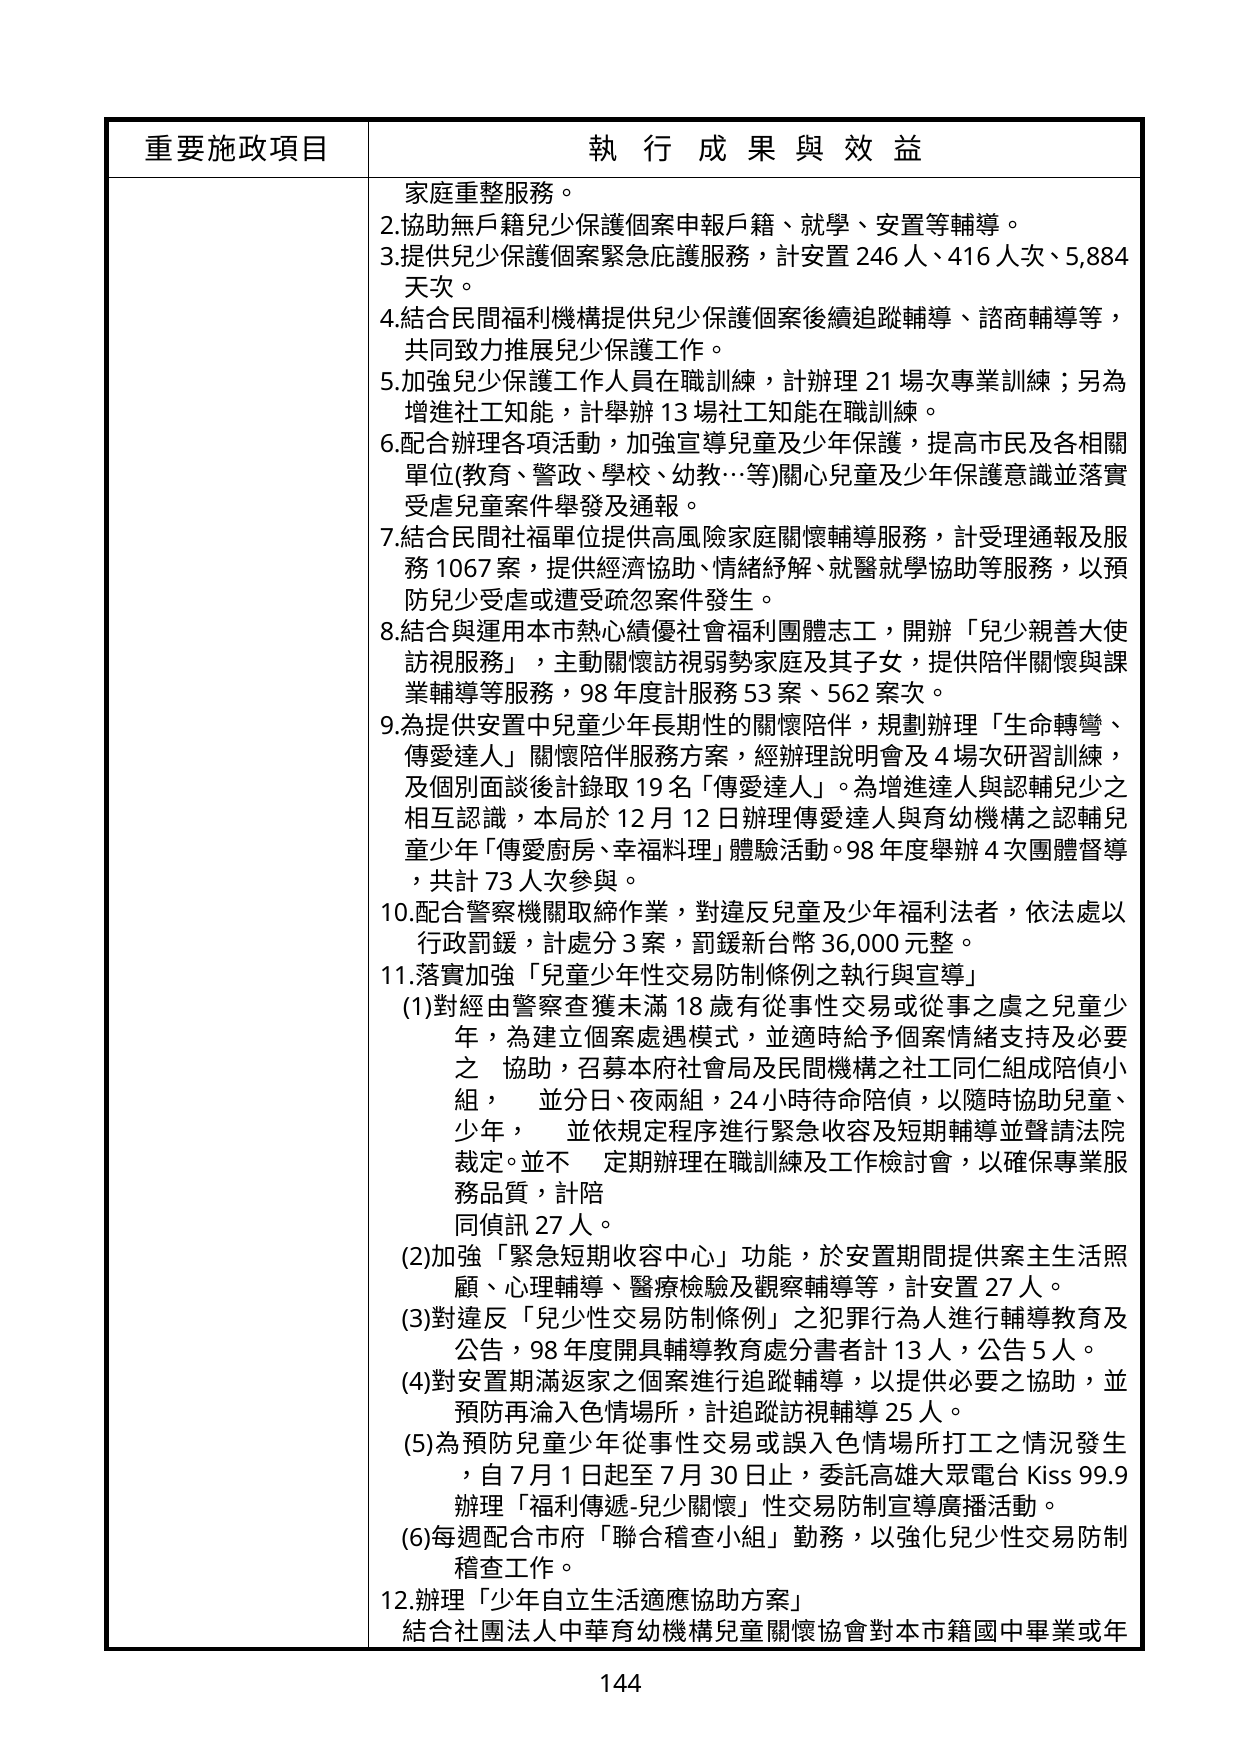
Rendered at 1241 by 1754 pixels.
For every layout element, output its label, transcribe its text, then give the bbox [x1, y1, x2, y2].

table_cell [109, 178, 368, 1647]
table_header 重要施政項目 [109, 122, 368, 176]
table_cell 家庭重整服務。 2.協助無戶籍兒少保護個案申報戶籍、就學、安置等輔導。 3.提供兒少保護個案緊急庇護服務，計安置246人、416人次、5,884 天次。 4.結合民間福利機構提供兒少保護個案後續追蹤輔導、諮商輔導等， 共同致力推展兒少保護工作。 5.加強兒少保護工作人員在職訓練，計辦理21場次專業訓練；另為 增進社工知能，計舉辦13場社工知能在職訓練。 6.配合辦理各項活動，加強宣導兒童及少年保護，提高市民及各相關 單位(教育、警政、學校、幼教…等)關心兒童及少年保護意識並落實受虐兒童案件舉發及通報。 7.結合民間社福單位提供高風險家庭關懷輔導服務，計受理通報及服 務1067案，提供經濟協助、情緒紓解、就醫就學協助等服務，以預防兒少受虐或遭受疏忽案件發生。 8.結合與運用本市熱心績優社會福利團體志工，開辦「兒少親善大使 訪視服務」，主動關懷訪視弱勢家庭及其子女，提供陪伴關懷與課業輔導等服務，98年度計服務53案、562案次。 9.為提供安置中兒童少年長期性的關懷陪伴，規劃辦理「生命轉彎、 傳愛達人」關懷陪伴服務方案，經辦理說明會及4場次研習訓練，及個別面談後計錄取19名「傳愛達人」。為增進達人與認輔兒少之相互認識，本局於12月12日辦理傳愛達人與育幼機構之認輔兒童少年「傳愛廚房、幸福料理」體驗活動。98年度舉辦4次團體督導，共計73人次參與。 10.配合警察機關取締作業，對違反兒童及少年福利法者，依法處以 行政罰鍰，計處分3案，罰鍰新台幣36,000元整。 11.落實加強「兒童少年性交易防制條例之執行與宣導」 (1)對經由警察查獲未滿18歲有從事性交易或從事之虞之兒童少 年，為建立個案處遇模式，並適時給予個案情緒支持及必要之 協助，召募本府社會局及民間機構之社工同仁組成陪偵小組， 並分日、夜兩組，24小時待命陪偵，以隨時協助兒童、少年， 並依規定程序進行緊急收容及短期輔導並聲請法院裁定。並不 定期辦理在職訓練及工作檢討會，以確保專業服務品質，計陪 同偵訊27人。 (2)加強「緊急短期收容中心」功能，於安置期間提供案主生活照 顧、心理輔導、醫療檢驗及觀察輔導等，計安置27人。 (3)對違反「兒少性交易防制條例」之犯罪行為人進行輔導教育及 公告，98年度開具輔導教育處分書者計13人，公告5人。 (4)對安置期滿返家之個案進行追蹤輔導，以提供必要之協助，並 預防再淪入色情場所，計追蹤訪視輔導25人。 (5)為預防兒童少年從事性交易或誤入色情場所打工之情況發生 ，自7月1日起至7月30日止，委託高雄大眾電台Kiss 99.9 辦理「福利傳遞-兒少關懷」性交易防制宣導廣播活動。 (6)每週配合市府「聯合稽查小組」勤務，以強化兒少性交易防制 稽查工作。 12.辦理「少年自立生活適應協助方案」 結合社團法人中華育幼機構兒童關懷協會對本市籍國中畢業或年 [369, 178, 1140, 1647]
table_header 執 行 成 果 與 效 益 [369, 122, 1140, 176]
